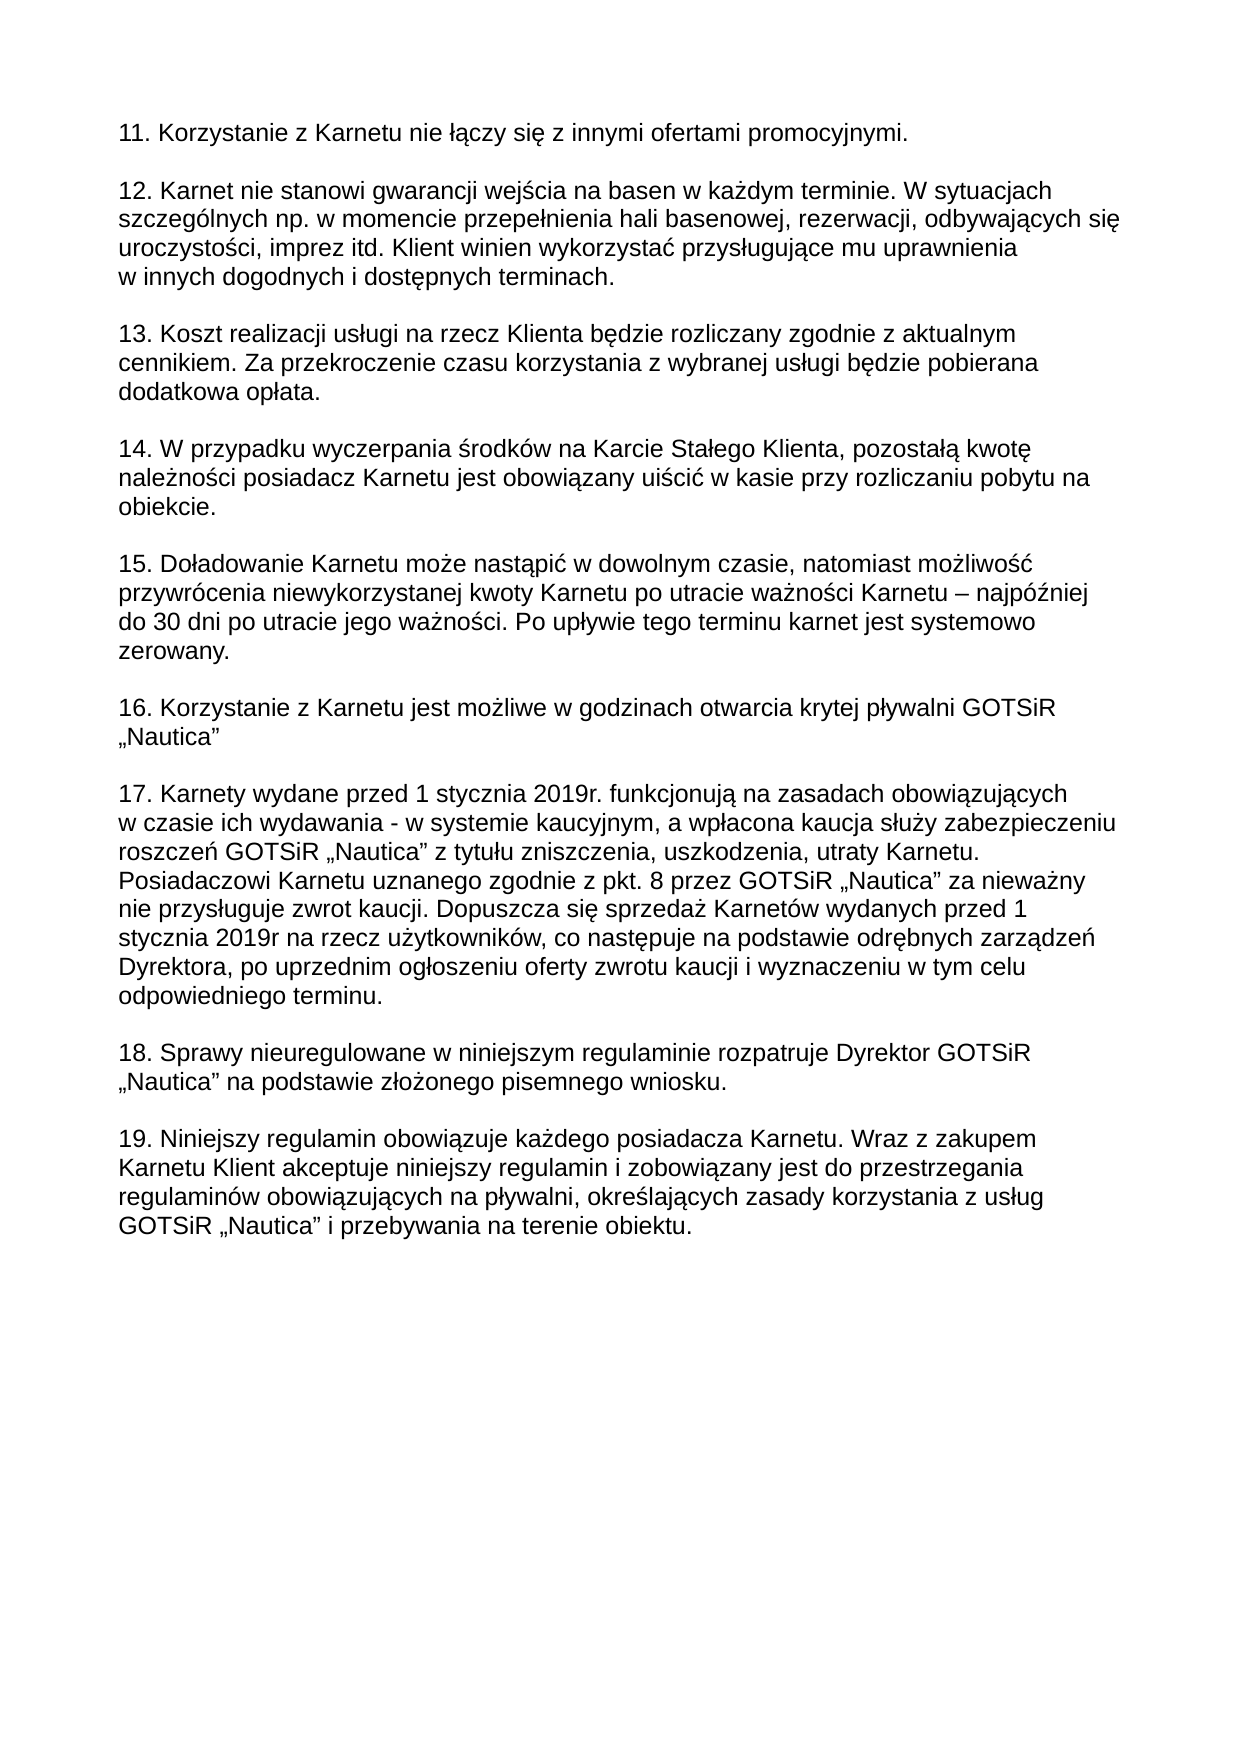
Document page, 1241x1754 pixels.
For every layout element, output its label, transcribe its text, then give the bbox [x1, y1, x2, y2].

text 18. Sprawy nieuregulowane w niniejszym regulaminie rozpatruje Dyrektor GOTSiR „Nautica” na podstawie złożonego pisemnego wniosku. [118, 1038, 1122, 1096]
text 12. Karnet nie stanowi gwarancji wejścia na basen w każdym terminie. W sytuacjach szczególnych np. w momencie przepełnienia hali basenowej, rezerwacji, odbywających się uroczystości, imprez itd. Klient winien wykorzystać przysługujące mu uprawnienia w innych dogodnych i dostępnych terminach. [118, 176, 1122, 291]
text 16. Korzystanie z Karnetu jest możliwe w godzinach otwarcia krytej pływalni GOTSiR „Nautica” [118, 693, 1122, 751]
text 14. W przypadku wyczerpania środków na Karcie Stałego Klienta, pozostałą kwotę należności posiadacz Karnetu jest obowiązany uiścić w kasie przy rozliczaniu pobytu na obiekcie. [118, 434, 1122, 521]
text 17. Karnety wydane przed 1 stycznia 2019r. funkcjonują na zasadach obowiązujących w czasie ich wydawania - w systemie kaucyjnym, a wpłacona kaucja służy zabezpieczeniu roszczeń GOTSiR „Nautica” z tytułu zniszczenia, uszkodzenia, utraty Karnetu. Posiadaczowi Karnetu uznanego zgodnie z pkt. 8 przez GOTSiR „Nautica” za nieważny nie przysługuje zwrot kaucji. Dopuszcza się sprzedaż Karnetów wydanych przed 1 stycznia 2019r na rzecz użytkowników, co następuje na podstawie odrębnych zarządzeń Dyrektora, po uprzednim ogłoszeniu oferty zwrotu kaucji i wyznaczeniu w tym celu odpowiedniego terminu. [118, 779, 1122, 1009]
text 15. Doładowanie Karnetu może nastąpić w dowolnym czasie, natomiast możliwość przywrócenia niewykorzystanej kwoty Karnetu po utracie ważności Karnetu – najpóźniej do 30 dni po utracie jego ważności. Po upływie tego terminu karnet jest systemowo zerowany. [118, 549, 1122, 664]
text 11. Korzystanie z Karnetu nie łączy się z innymi ofertami promocyjnymi. [118, 118, 1122, 147]
text 13. Koszt realizacji usługi na rzecz Klienta będzie rozliczany zgodnie z aktualnym cennikiem. Za przekroczenie czasu korzystania z wybranej usługi będzie pobierana dodatkowa opłata. [118, 319, 1122, 406]
text 19. Niniejszy regulamin obowiązuje każdego posiadacza Karnetu. Wraz z zakupem Karnetu Klient akceptuje niniejszy regulamin i zobowiązany jest do przestrzegania regulaminów obowiązujących na pływalni, określających zasady korzystania z usług GOTSiR „Nautica” i przebywania na terenie obiektu. [118, 1124, 1122, 1239]
